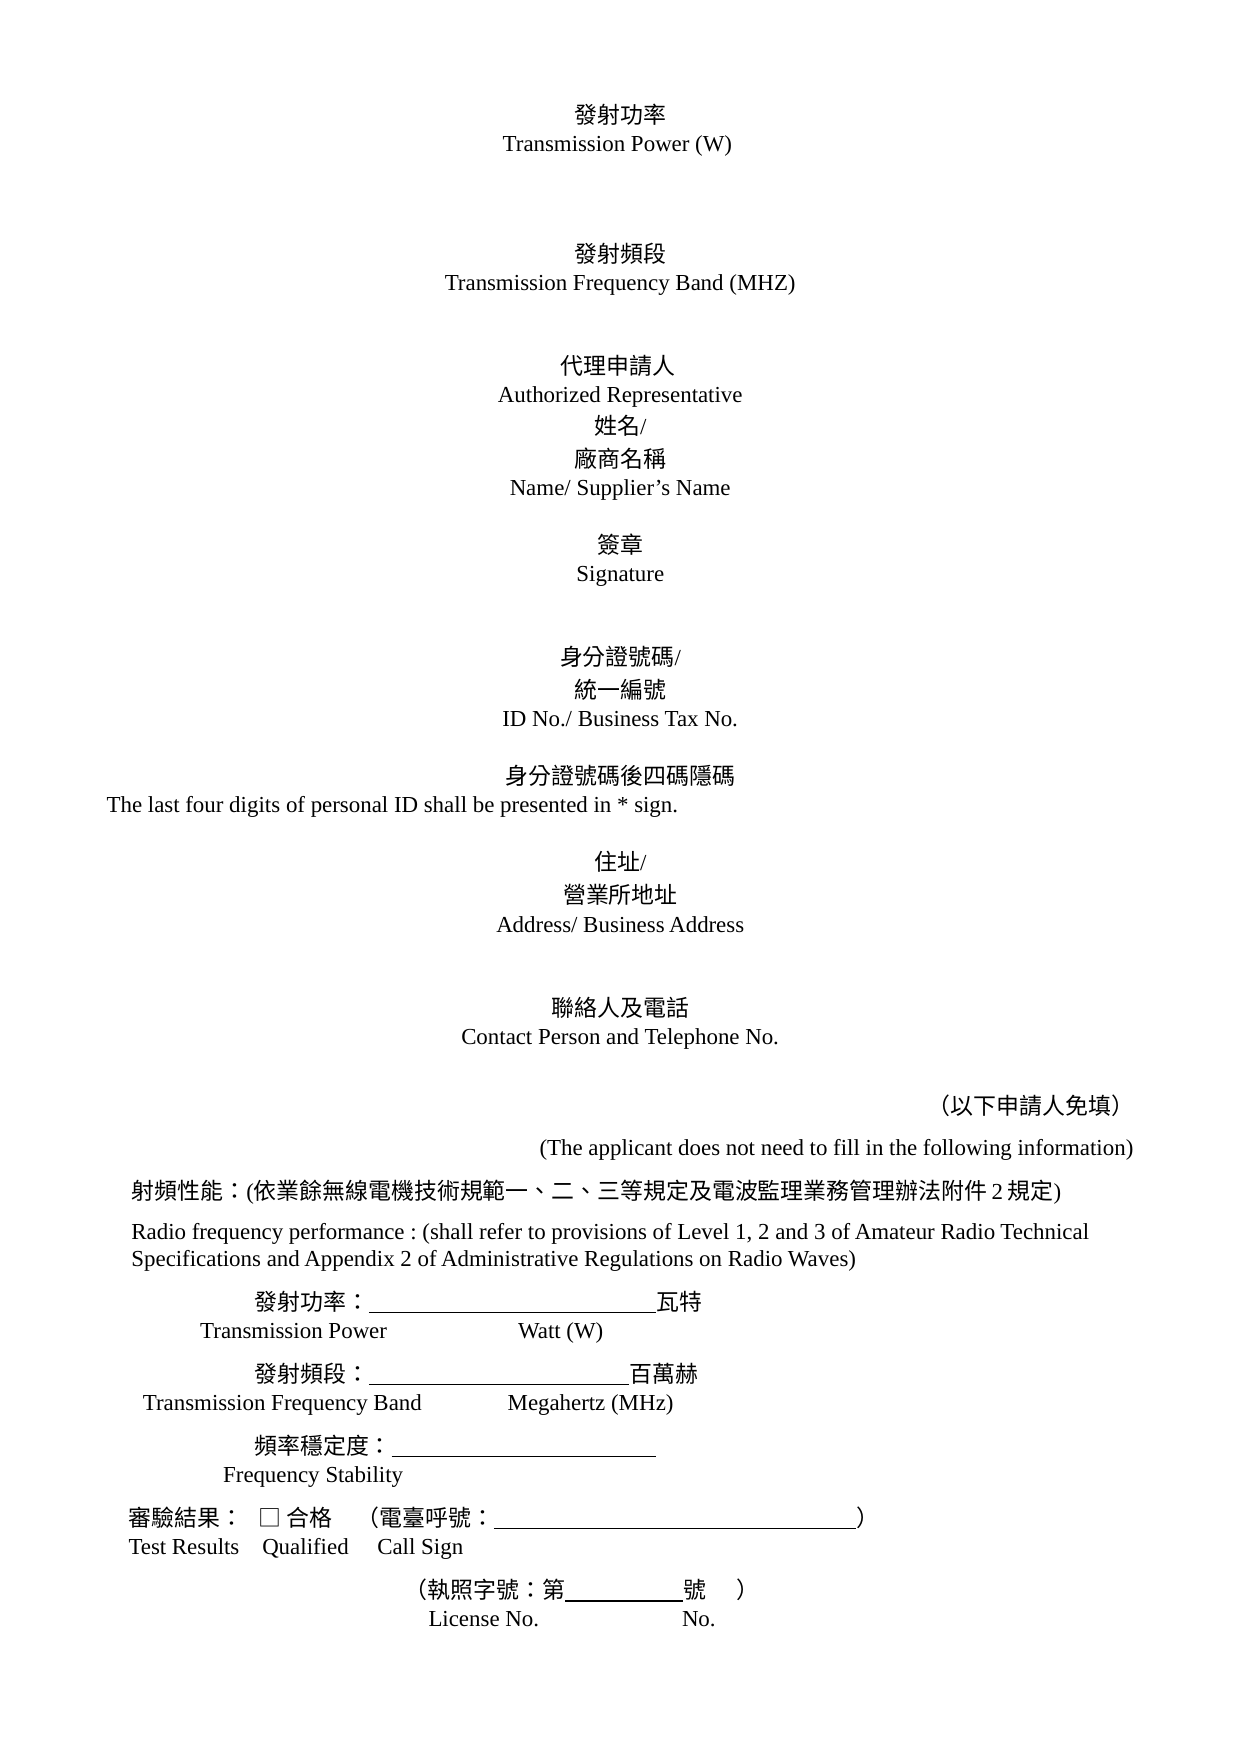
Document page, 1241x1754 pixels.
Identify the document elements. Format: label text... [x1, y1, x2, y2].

text （執照字號：第 號 ） [244, 1572, 1134, 1605]
text (The applicant does not need to fill in the following information) [131, 1134, 1134, 1160]
text 廠商名稱 [106, 441, 1134, 474]
text Radio frequency performance : (shall refer to provisions of Level 1, 2 and 3 of Amateur Radio Technical Specifications and Appendix 2 of Administrative Regulations on Radio Waves) [131, 1218, 1134, 1271]
text 頻率穩定度： [131, 1428, 1134, 1461]
text 統一編號 [106, 672, 1134, 706]
text License No. No. [119, 1605, 1134, 1632]
text 審驗結果： □ 合格 （電臺呼號： ） [128, 1500, 1134, 1533]
text （以下申請人免填） [131, 1088, 1134, 1121]
text 住址/ [106, 844, 1134, 877]
text Address/ Business Address [106, 911, 1134, 937]
text 射頻性能：(依業餘無線電機技術規範一、二、三等規定及電波監理業務管理辦法附件2規定) [131, 1173, 1134, 1206]
text Signature [106, 560, 1134, 586]
text 身分證號碼/ [106, 639, 1134, 672]
text Transmission Frequency Band (MHZ) [106, 269, 1134, 295]
text 代理申請人 Authorized Representative [118, 348, 1122, 408]
text 營業所地址 [106, 877, 1134, 911]
text 發射功率 [106, 97, 1134, 130]
text ID No./ Business Tax No. [106, 706, 1134, 732]
text 身分證號碼後四碼隱碼 [106, 758, 1134, 791]
text 簽章 [106, 527, 1134, 560]
text Name/ Supplier’s Name [106, 474, 1134, 500]
text 發射功率： 瓦特 [131, 1284, 1134, 1317]
text Test Results Qualified Call Sign [128, 1533, 1134, 1559]
text 姓名/ [106, 408, 1134, 441]
text Transmission Power (W) [106, 130, 1134, 157]
text 發射頻段 [106, 236, 1134, 269]
text Transmission Frequency Band Megahertz (MHz) [131, 1389, 1134, 1415]
text The last four digits of personal ID shall be presented in * sign. [106, 791, 1134, 818]
text 發射頻段： 百萬赫 [131, 1356, 1134, 1389]
text Frequency Stability [131, 1461, 1134, 1487]
text 聯絡人及電話 [106, 990, 1134, 1023]
text Transmission Power Watt (W) [131, 1317, 1134, 1343]
text Contact Person and Telephone No. [106, 1023, 1134, 1049]
